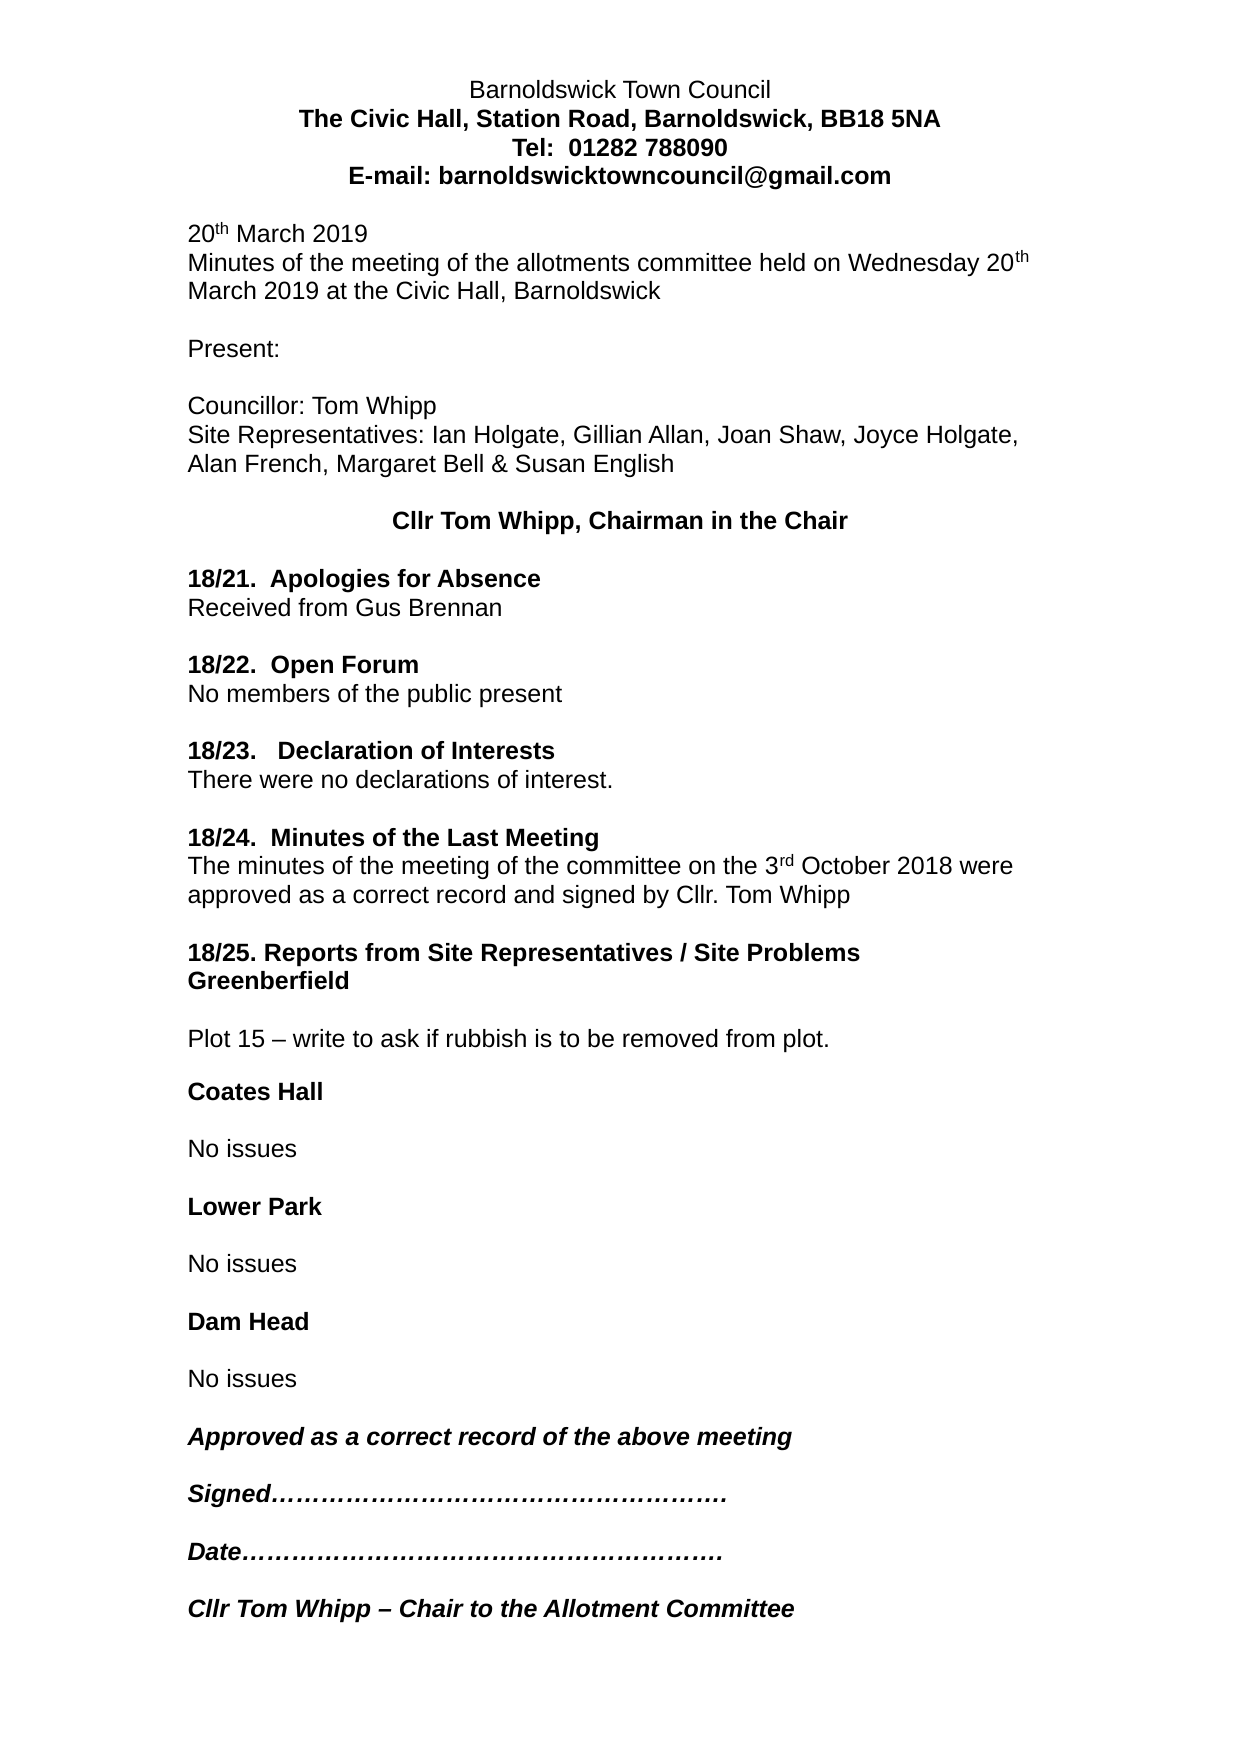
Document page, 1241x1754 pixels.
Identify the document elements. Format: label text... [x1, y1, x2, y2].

text Cllr Tom Whipp – Chair to the Allotment Committee [187, 1594, 1053, 1623]
text 20th March 2019 [187, 219, 1053, 247]
text Tel: 01282 788090 [187, 132, 1053, 161]
text 18/21. Apologies for Absence [187, 564, 1053, 592]
text Present: [187, 334, 1053, 362]
text There were no declarations of interest. [187, 765, 1053, 794]
text Barnoldswick Town Council [187, 75, 1053, 104]
text Coates Hall [187, 1077, 1053, 1105]
text 18/24. Minutes of the Last Meeting [187, 822, 1053, 851]
text Dam Head [187, 1307, 1053, 1335]
text 18/22. Open Forum [187, 650, 1053, 679]
text No issues [187, 1134, 1053, 1163]
text No issues [187, 1364, 1053, 1393]
text Approved as a correct record of the above meeting [187, 1422, 1053, 1450]
text Minutes of the meeting of the allotments committee held on Wednesday 20th March 2019 at the Civic Hall, Barnoldswick [187, 247, 1053, 305]
text Cllr Tom Whipp, Chairman in the Chair [187, 506, 1053, 535]
text 18/23. Declaration of Interests [187, 736, 1053, 765]
text Greenberfield [187, 966, 1053, 995]
text Councillor: Tom Whipp [187, 391, 1053, 420]
text Received from Gus Brennan [187, 592, 1053, 621]
text Date…………………………………………………. [187, 1537, 1053, 1565]
text The minutes of the meeting of the committee on the 3rd October 2018 were approved as a correct record and signed by Cllr. Tom Whipp [187, 851, 1053, 909]
text Lower Park [187, 1192, 1053, 1220]
text No issues [187, 1249, 1053, 1278]
text 18/25. Reports from Site Representatives / Site Problems [187, 937, 1053, 966]
text E-mail: barnoldswicktowncouncil@gmail.com [187, 161, 1053, 190]
text Site Representatives: Ian Holgate, Gillian Allan, Joan Shaw, Joyce Holgate, Alan French, Margaret Bell & Susan English [187, 420, 1053, 477]
text No members of the public present [187, 679, 1053, 707]
text The Civic Hall, Station Road, Barnoldswick, BB18 5NA [187, 104, 1053, 132]
text Plot 15 – write to ask if rubbish is to be removed from plot. [187, 1024, 1053, 1052]
text Signed………………………………………………. [187, 1479, 1053, 1508]
